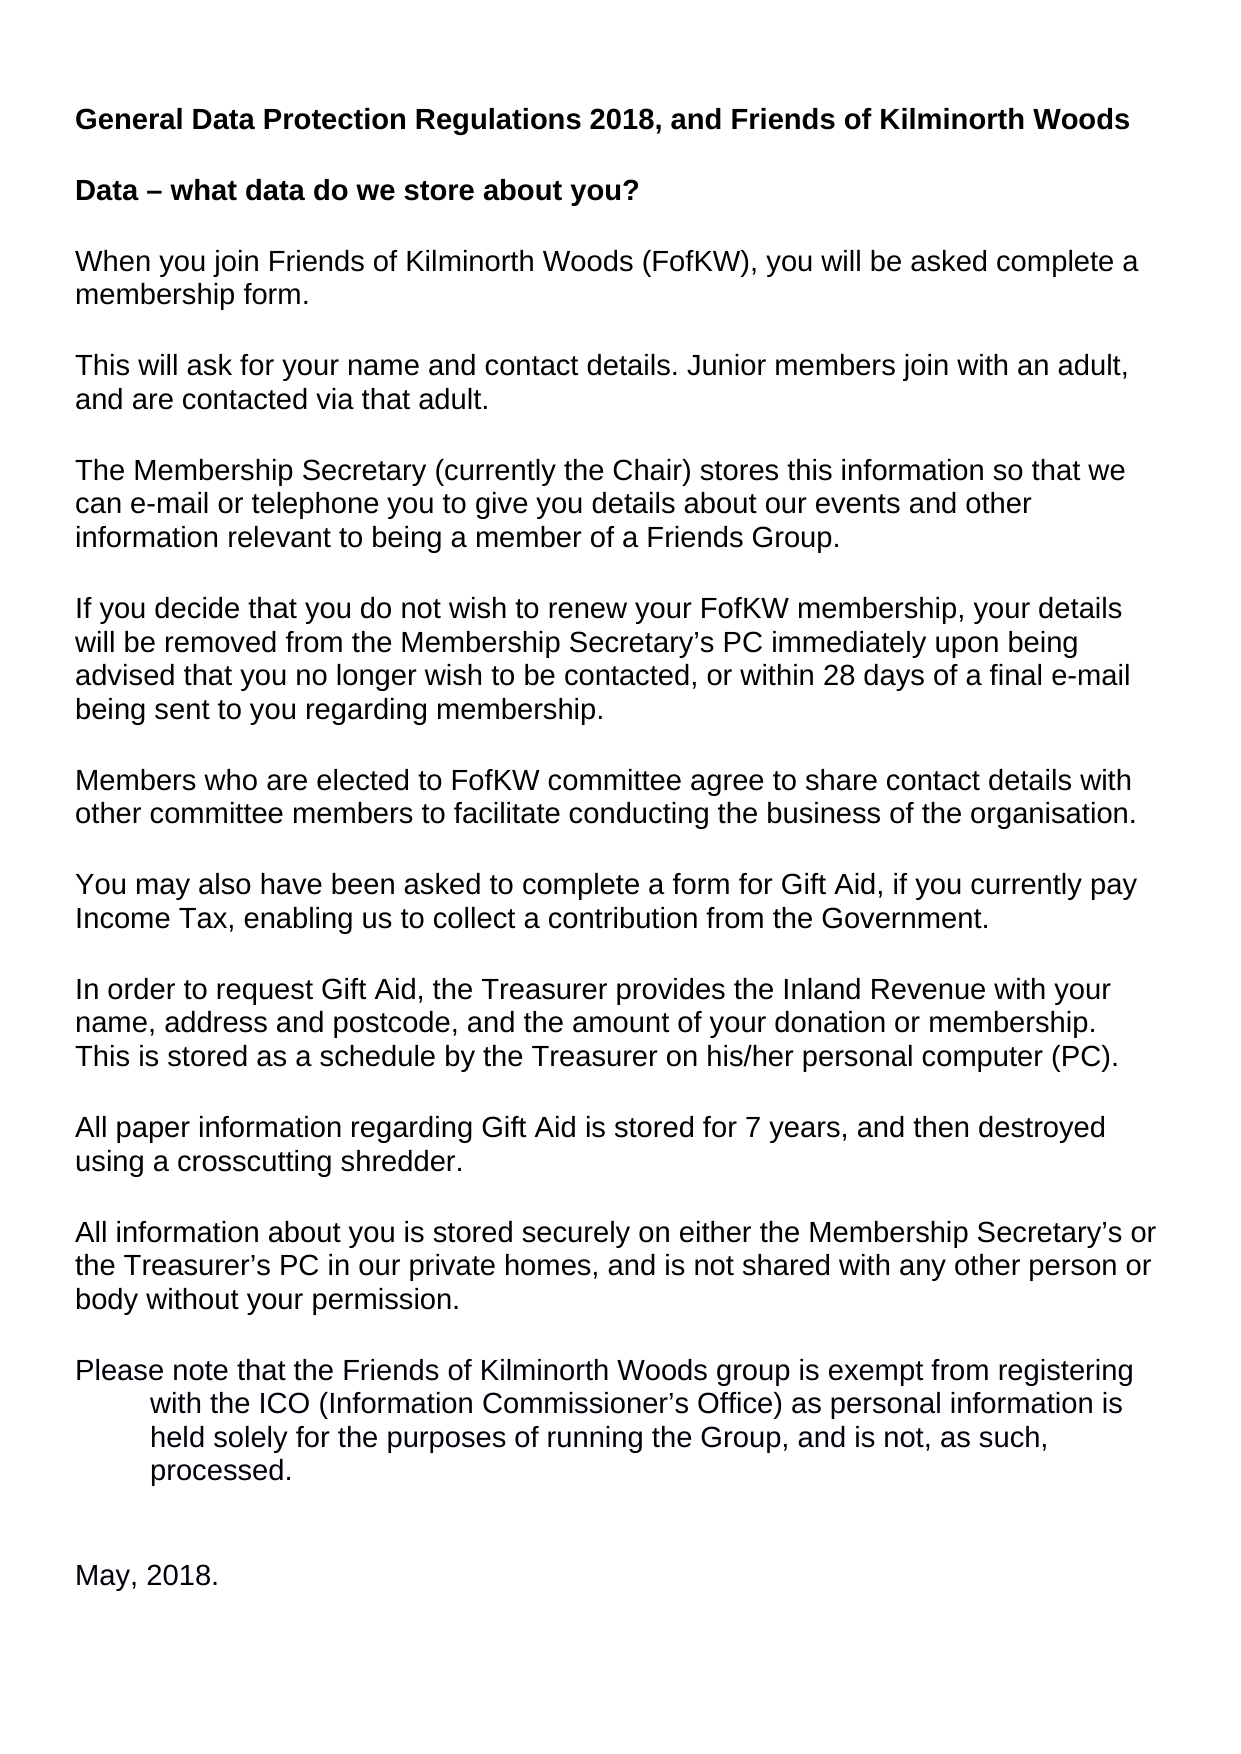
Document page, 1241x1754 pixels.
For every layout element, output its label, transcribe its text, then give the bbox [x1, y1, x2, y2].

text Members who are elected to FofKW committee agree to share contact details with other committee members to facilitate conducting the business of the organisation. [75, 763, 1165, 830]
text You may also have been asked to complete a form for Gift Aid, if you currently pay Income Tax, enabling us to collect a contribution from the Government. [75, 867, 1165, 934]
subtitle May, 2018. [75, 1558, 1165, 1592]
subtitle Please note that the Friends of Kilminorth Woods group is exempt from registering with the ICO (Information Commissioner’s Office) as personal information is held solely for the purposes of running the Group, and is not, as such, processed. [75, 1353, 1165, 1487]
text General Data Protection Regulations 2018, and Friends of Kilminorth Woods [75, 102, 1165, 135]
text All paper information regarding Gift Aid is stored for 7 years, and then destroyed using a crosscutting shredder. [75, 1110, 1165, 1177]
text All information about you is stored securely on either the Membership Secretary’s or the Treasurer’s PC in our private homes, and is not shared with any other person or body without your permission. [75, 1215, 1165, 1315]
text The Membership Secretary (currently the Chair) stores this information so that we can e-mail or telephone you to give you details about our events and other information relevant to being a member of a Friends Group. [75, 453, 1165, 554]
text Data – what data do we store about you? [75, 173, 1165, 206]
text This will ask for your name and contact details. Junior members join with an adult, and are contacted via that adult. [75, 348, 1165, 416]
text When you join Friends of Kilminorth Woods (FofKW), you will be asked complete a membership form. [75, 244, 1165, 311]
text In order to request Gift Aid, the Treasurer provides the Inland Revenue with your name, address and postcode, and the amount of your donation or membership. This is stored as a schedule by the Treasurer on his/her personal computer (PC). [75, 972, 1165, 1073]
text If you decide that you do not wish to renew your FofKW membership, your details will be removed from the Membership Secretary’s PC immediately upon being advised that you no longer wish to be contacted, or within 28 days of a final e-mail being sent to you regarding membership. [75, 591, 1165, 725]
